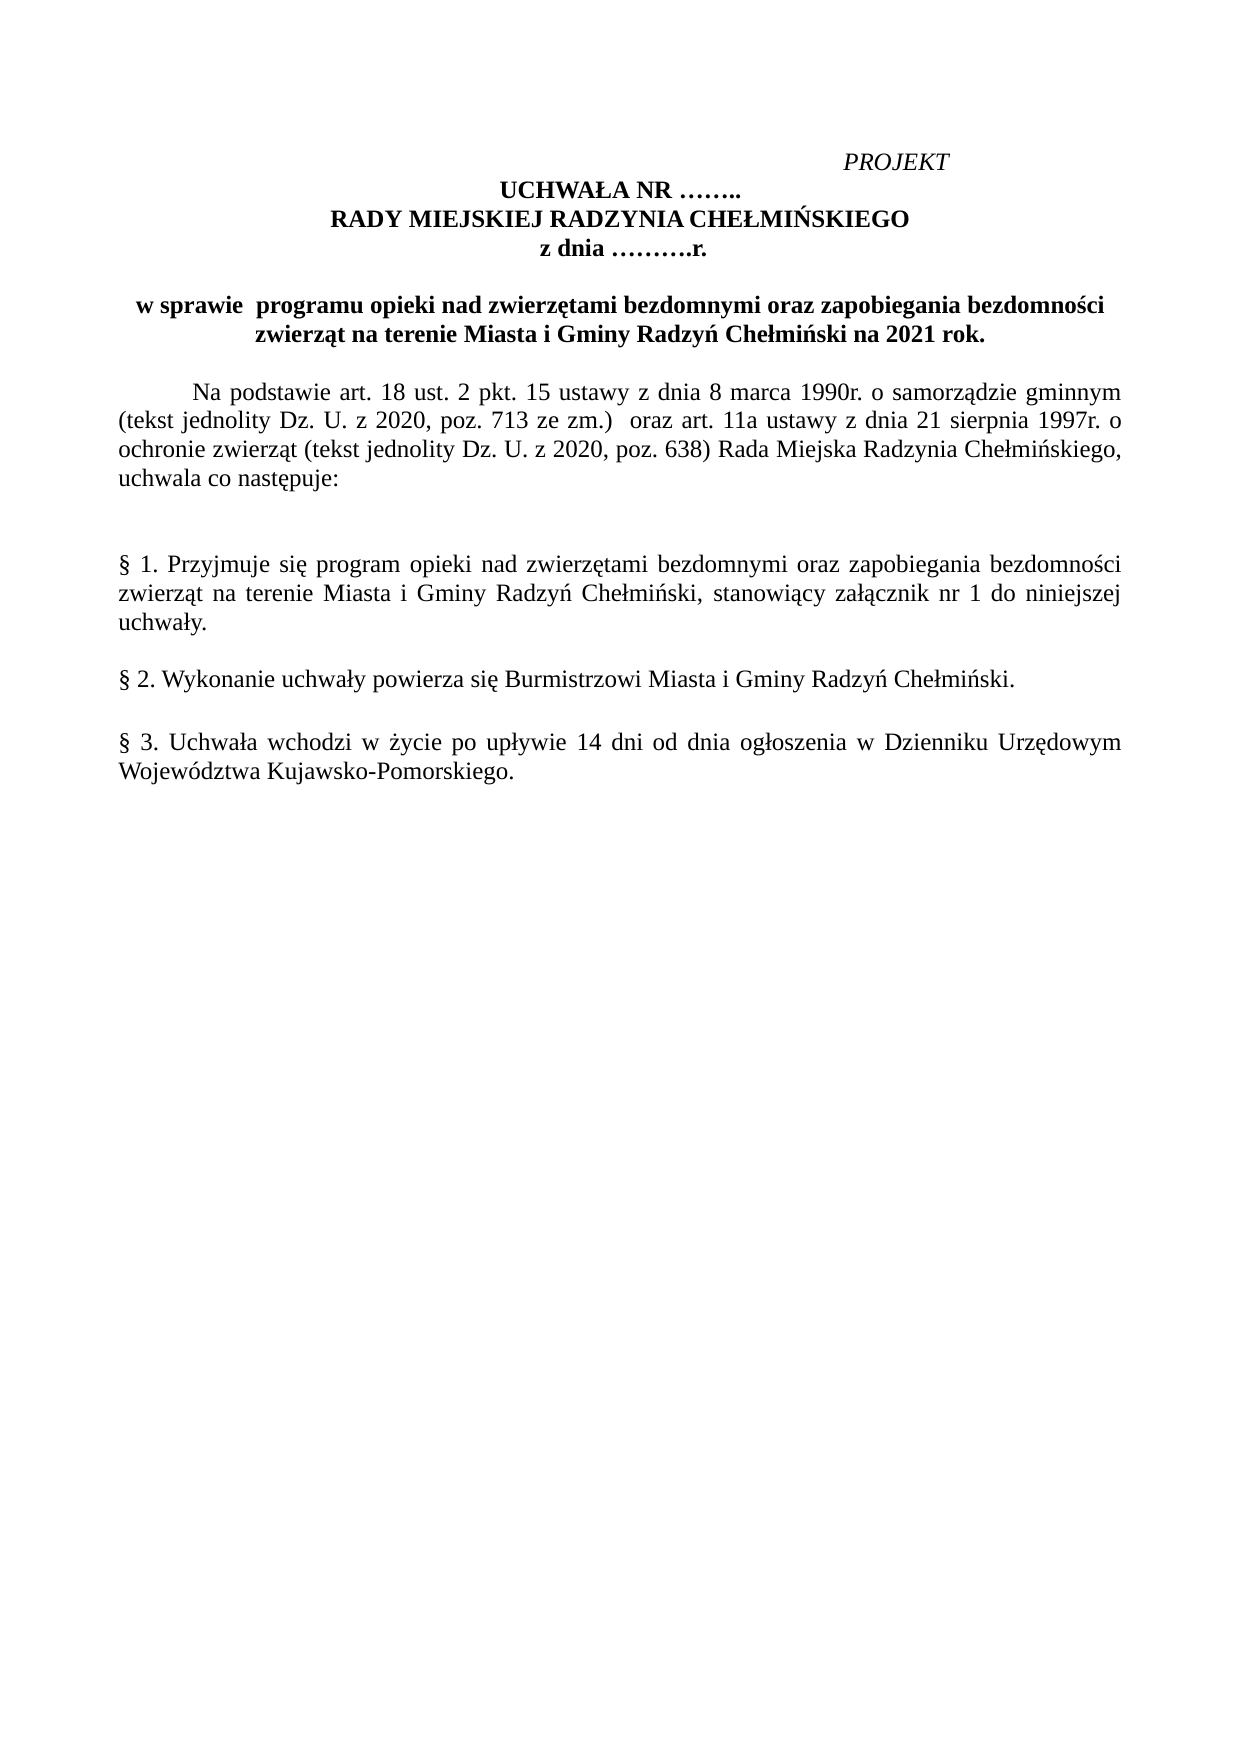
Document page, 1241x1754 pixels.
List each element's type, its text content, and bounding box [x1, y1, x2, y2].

text § 3. Uchwała wchodzi w życie po upływie 14 dni od dnia ogłoszenia w Dzienniku Urzędowym Województwa Kujawsko-Pomorskiego. [118, 727, 1122, 785]
text UCHWAŁA NR …….. [118, 176, 1122, 204]
text RADY MIEJSKIEJ RADZYNIA CHEŁMIŃSKIEGO [118, 204, 1122, 233]
text § 1. Przyjmuje się program opieki nad zwierzętami bezdomnymi oraz zapobiegania bezdomności zwierząt na terenie Miasta i Gminy Radzyń Chełmiński, stanowiący załącznik nr 1 do niniejszej uchwały. [118, 549, 1122, 636]
text § 2. Wykonanie uchwały powierza się Burmistrzowi Miasta i Gminy Radzyń Chełmiński. [118, 664, 1122, 693]
text PROJEKT [118, 147, 1122, 176]
text Na podstawie art. 18 ust. 2 pkt. 15 ustawy z dnia 8 marca 1990r. o samorządzie gminnym (tekst jednolity Dz. U. z 2020, poz. 713 ze zm.) oraz art. 11a ustawy z dnia 21 sierpnia 1997r. o ochronie zwierząt (tekst jednolity Dz. U. z 2020, poz. 638) Rada Miejska Radzynia Chełmińskiego, uchwala co następuje: [118, 377, 1122, 492]
text w sprawie programu opieki nad zwierzętami bezdomnymi oraz zapobiegania bezdomności zwierząt na terenie Miasta i Gminy Radzyń Chełmiński na 2021 rok. [118, 291, 1122, 348]
text z dnia ……….r. [118, 233, 1122, 262]
